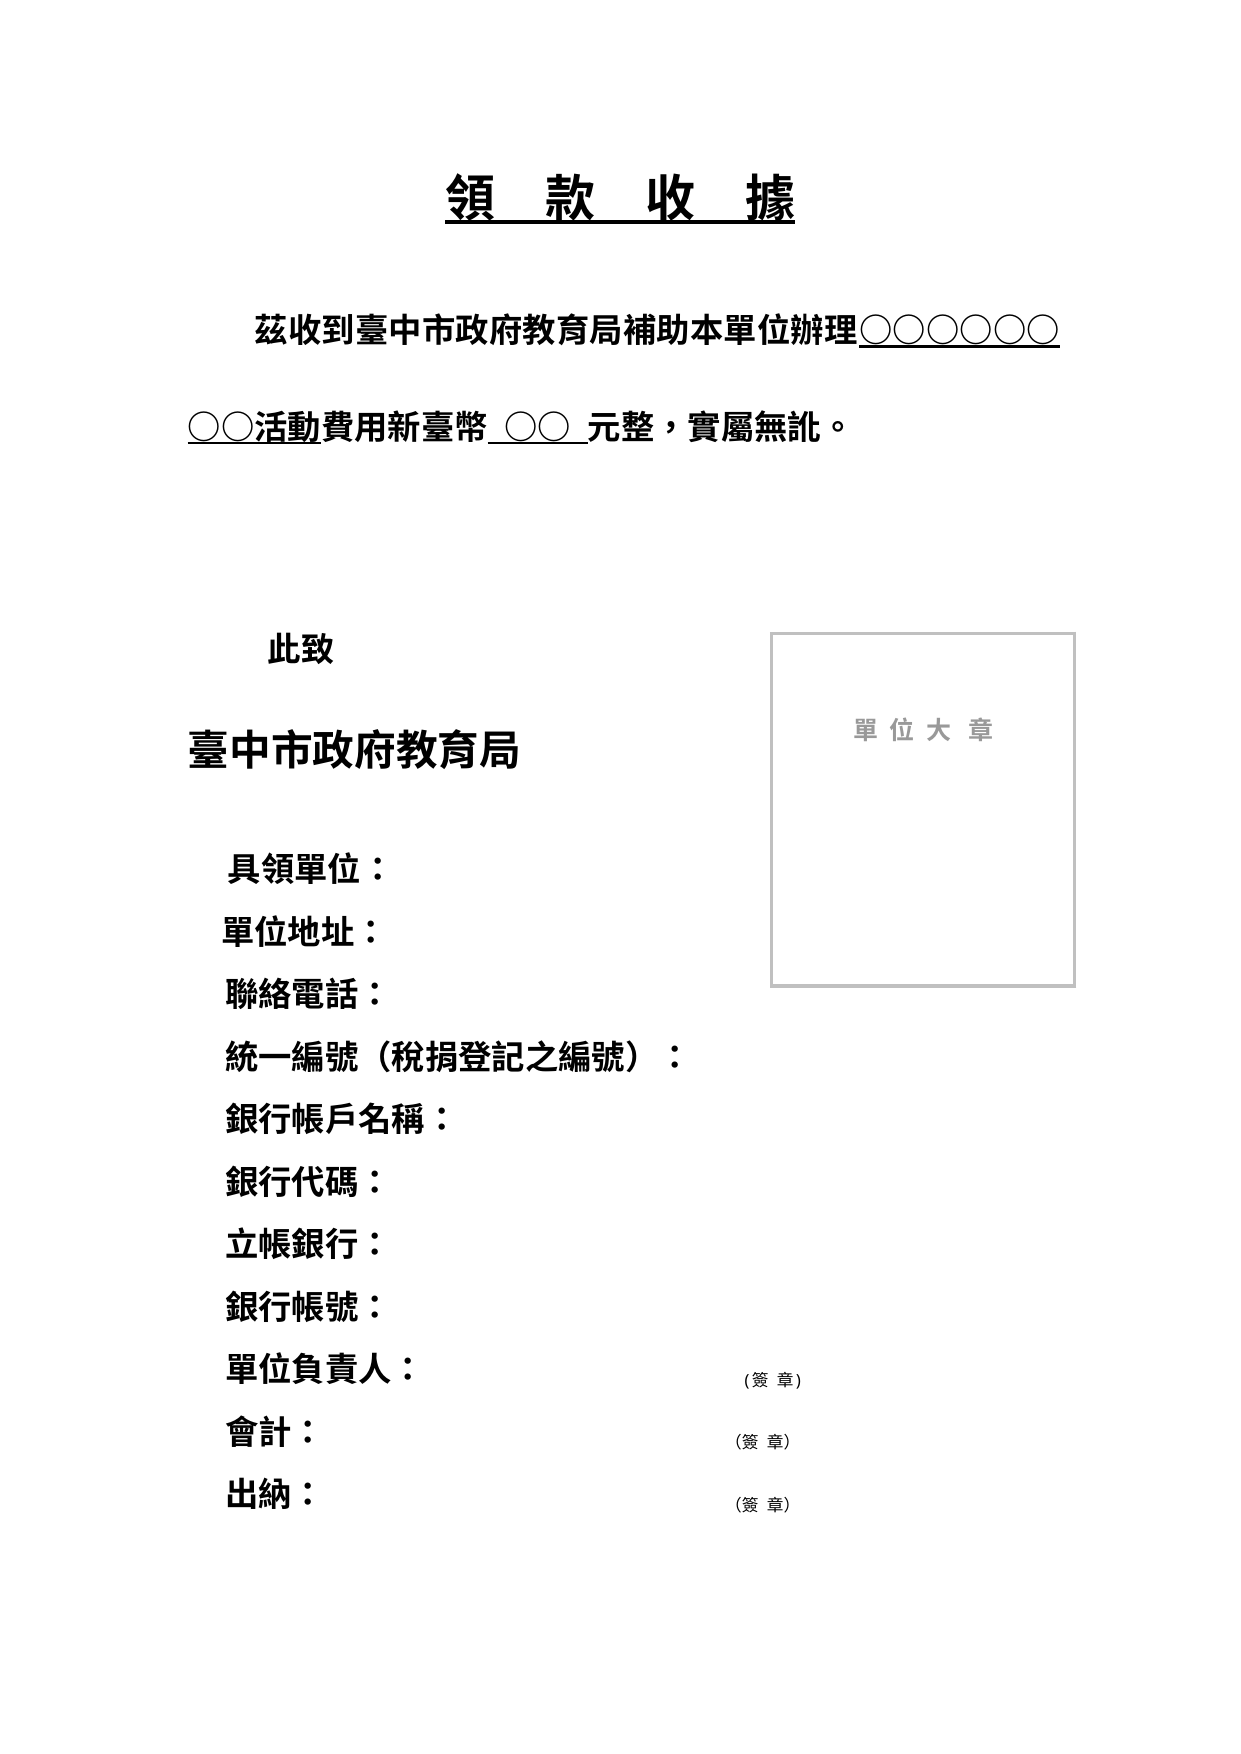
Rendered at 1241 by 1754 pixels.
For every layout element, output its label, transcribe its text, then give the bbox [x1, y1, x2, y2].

text 立帳銀行： [225, 1207, 1053, 1269]
text 茲收到臺中市政府教育局補助本單位辦理○○○○○○○○活動費用新臺幣 ○○ 元整，實屬無訛。 [187, 304, 1060, 449]
text 具領單位： [187, 832, 770, 894]
text 此致 [187, 618, 1060, 672]
text 銀行帳戶名稱： [225, 1082, 1053, 1144]
text 出納： （簽 章） [225, 1457, 1053, 1519]
text 會計： （簽 章） [225, 1394, 1053, 1457]
text 單 位 大 章 [788, 711, 1058, 747]
text 單位地址： [187, 894, 770, 957]
text 銀行帳號： [225, 1269, 1053, 1332]
text 聯絡電話： [225, 957, 1053, 1019]
text 臺中市政府教育局 [187, 717, 770, 777]
text 銀行代碼： [225, 1144, 1053, 1207]
text 單位負責人： (簽 章) [225, 1332, 1053, 1394]
text 統一編號（稅捐登記之編號）： [225, 1019, 1053, 1082]
text [773, 635, 1073, 984]
text 領 款 收 據 [187, 158, 1053, 231]
